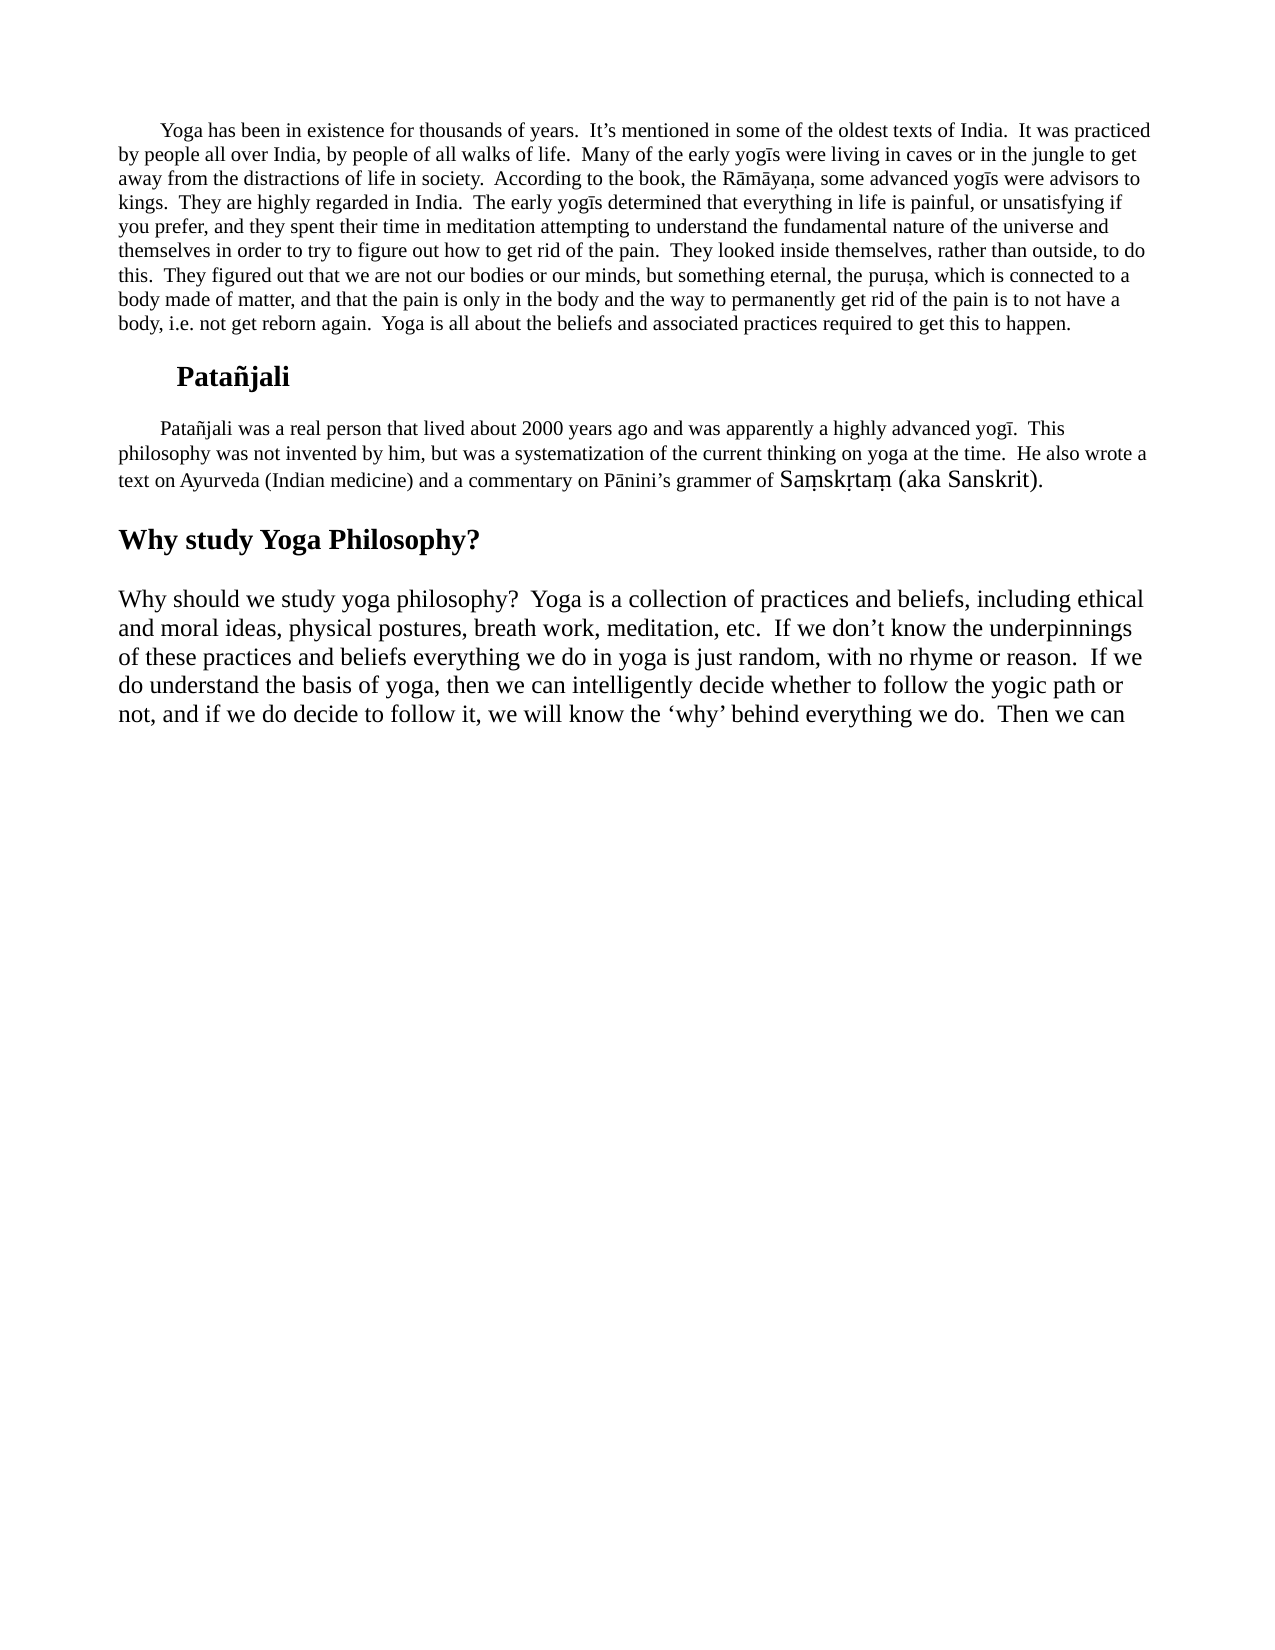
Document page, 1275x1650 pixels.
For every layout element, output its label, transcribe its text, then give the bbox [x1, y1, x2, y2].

text Patañjali [118, 359, 1157, 392]
text Patañjali was a real person that lived about 2000 years ago and was apparently a highly advanced yogī. This philosophy was not invented by him, but was a systematization of the current thinking on yoga at the time. He also wrote a text on Ayurveda (Indian medicine) and a commentary on Pānini’s grammer of Saṃskṛtaṃ (aka Sanskrit). [118, 416, 1157, 493]
text Yoga has been in existence for thousands of years. It’s mentioned in some of the oldest texts of India. It was practiced by people all over India, by people of all walks of life. Many of the early yogīs were living in caves or in the jungle to get away from the distractions of life in society. According to the book, the Rāmāyaṇa, some advanced yogīs were advisors to kings. They are highly regarded in India. The early yogīs determined that everything in life is painful, or unsatisfying if you prefer, and they spent their time in meditation attempting to understand the fundamental nature of the universe and themselves in order to try to figure out how to get rid of the pain. They looked inside themselves, rather than outside, to do this. They figured out that we are not our bodies or our minds, but something eternal, the puruṣa, which is connected to a body made of matter, and that the pain is only in the body and the way to permanently get rid of the pain is to not have a body, i.e. not get reborn again. Yoga is all about the beliefs and associated practices required to get this to happen. [118, 118, 1157, 335]
text Why study Yoga Philosophy? [118, 522, 1157, 556]
text Why should we study yoga philosophy? Yoga is a collection of practices and beliefs, including ethical and moral ideas, physical postures, breath work, meditation, etc. If we don’t know the underpinnings of these practices and beliefs everything we do in yoga is just random, with no rhyme or reason. If we do understand the basis of yoga, then we can intelligently decide whether to follow the yogic path or not, and if we do decide to follow it, we will know the ‘why’ behind everything we do. Then we can [118, 584, 1157, 728]
